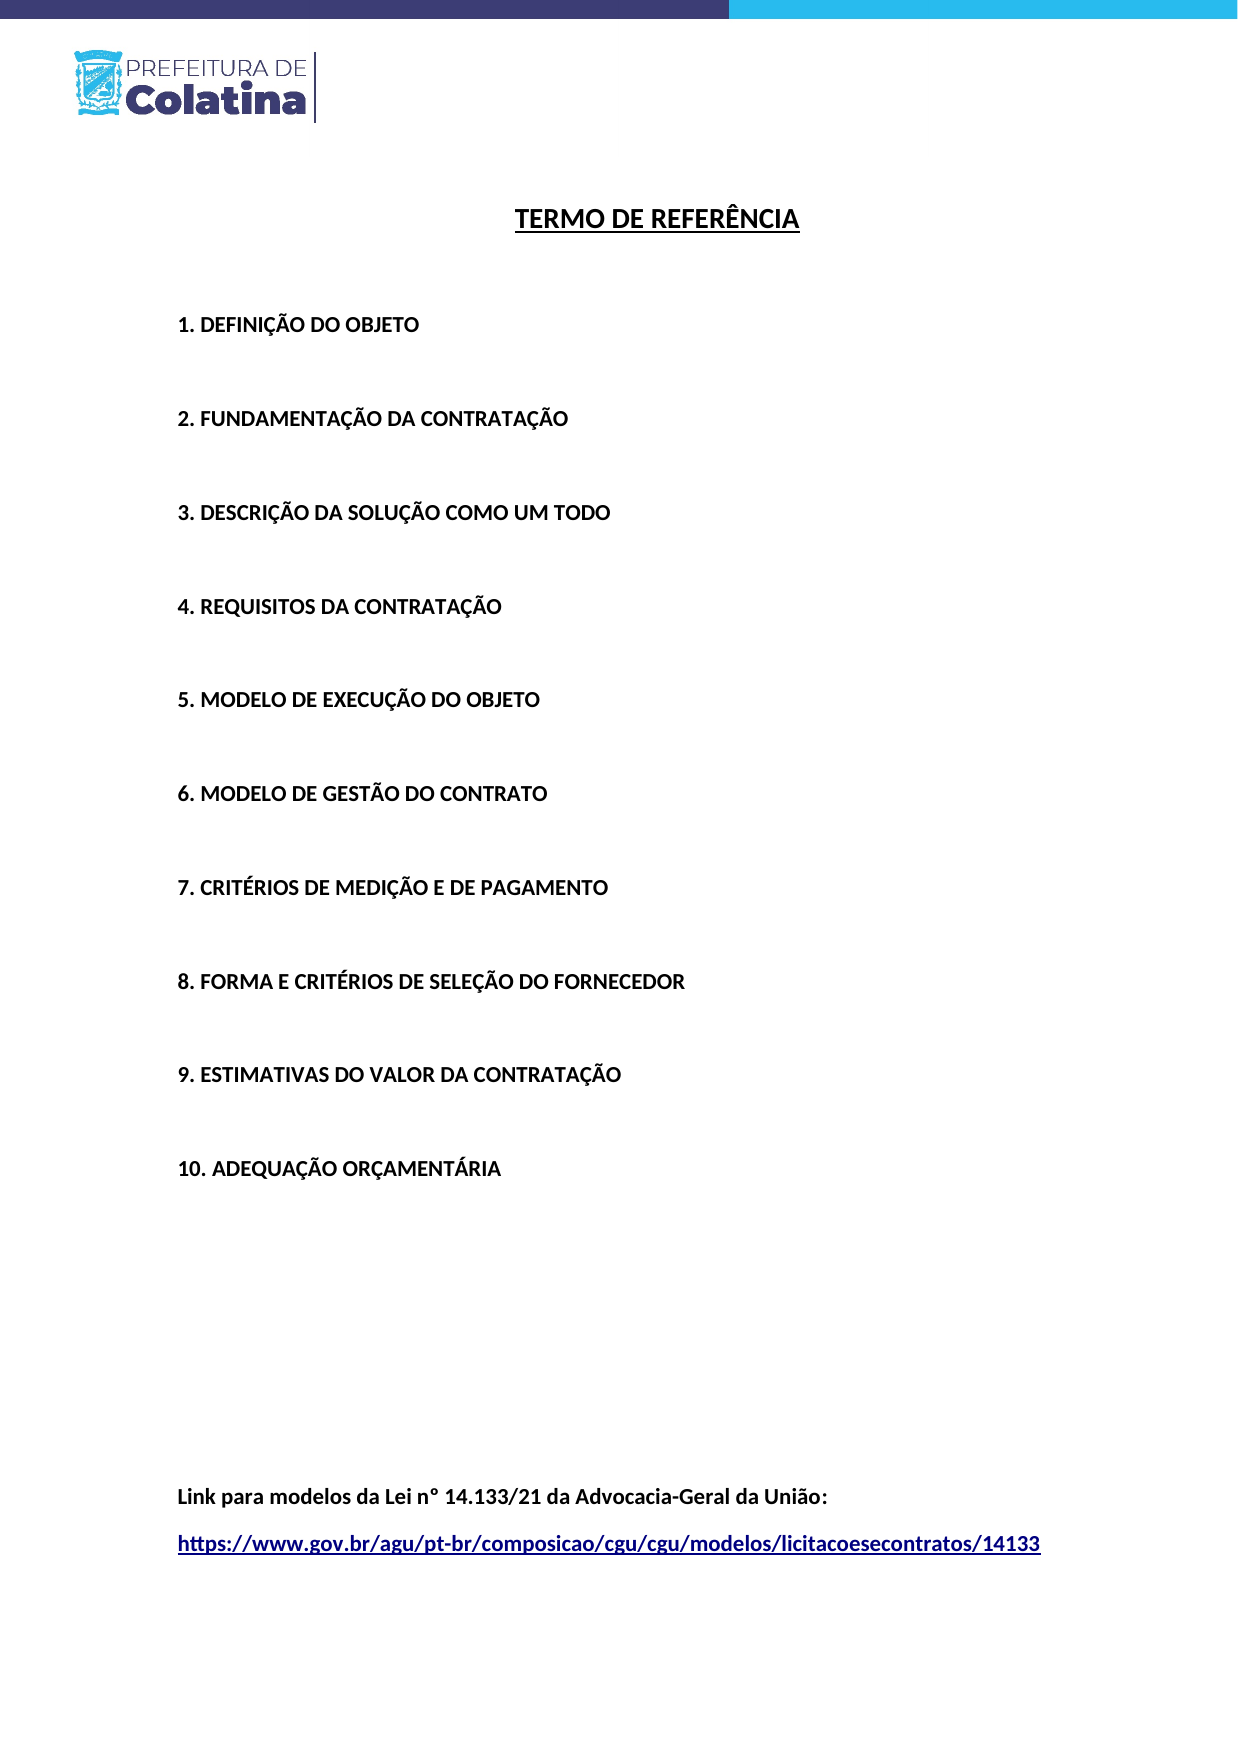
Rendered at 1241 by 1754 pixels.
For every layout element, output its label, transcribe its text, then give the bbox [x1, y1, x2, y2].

text 6. MODELO DE GESTÃO DO CONTRATO [177, 779, 1137, 807]
text 1. DEFINIÇÃO DO OBJETO [177, 311, 1137, 338]
text 9. ESTIMATIVAS DO VALOR DA CONTRATAÇÃO [177, 1061, 1137, 1088]
text 10. ADEQUAÇÃO ORÇAMENTÁRIA [177, 1154, 1137, 1182]
text 7. CRITÉRIOS DE MEDIÇÃO E DE PAGAMENTO [177, 873, 1137, 901]
text 4. REQUISITOS DA CONTRATAÇÃO [177, 592, 1137, 620]
text TERMO DE REFERÊNCIA [177, 200, 1137, 236]
text 5. MODELO DE EXECUÇÃO DO OBJETO [177, 686, 1137, 713]
picture [0, 0, 1238, 157]
text 2. FUNDAMENTAÇÃO DA CONTRATAÇÃO [177, 404, 1137, 432]
text https://www.gov.br/agu/pt-br/composicao/cgu/cgu/modelos/licitacoesecontratos/14133 [177, 1529, 1137, 1557]
text 8. FORMA E CRITÉRIOS DE SELEÇÃO DO FORNECEDOR [177, 967, 1137, 995]
text Link para modelos da Lei nº 14.133/21 da Advocacia-Geral da União: [177, 1482, 1137, 1510]
text 3. DESCRIÇÃO DA SOLUÇÃO COMO UM TODO [177, 498, 1137, 526]
